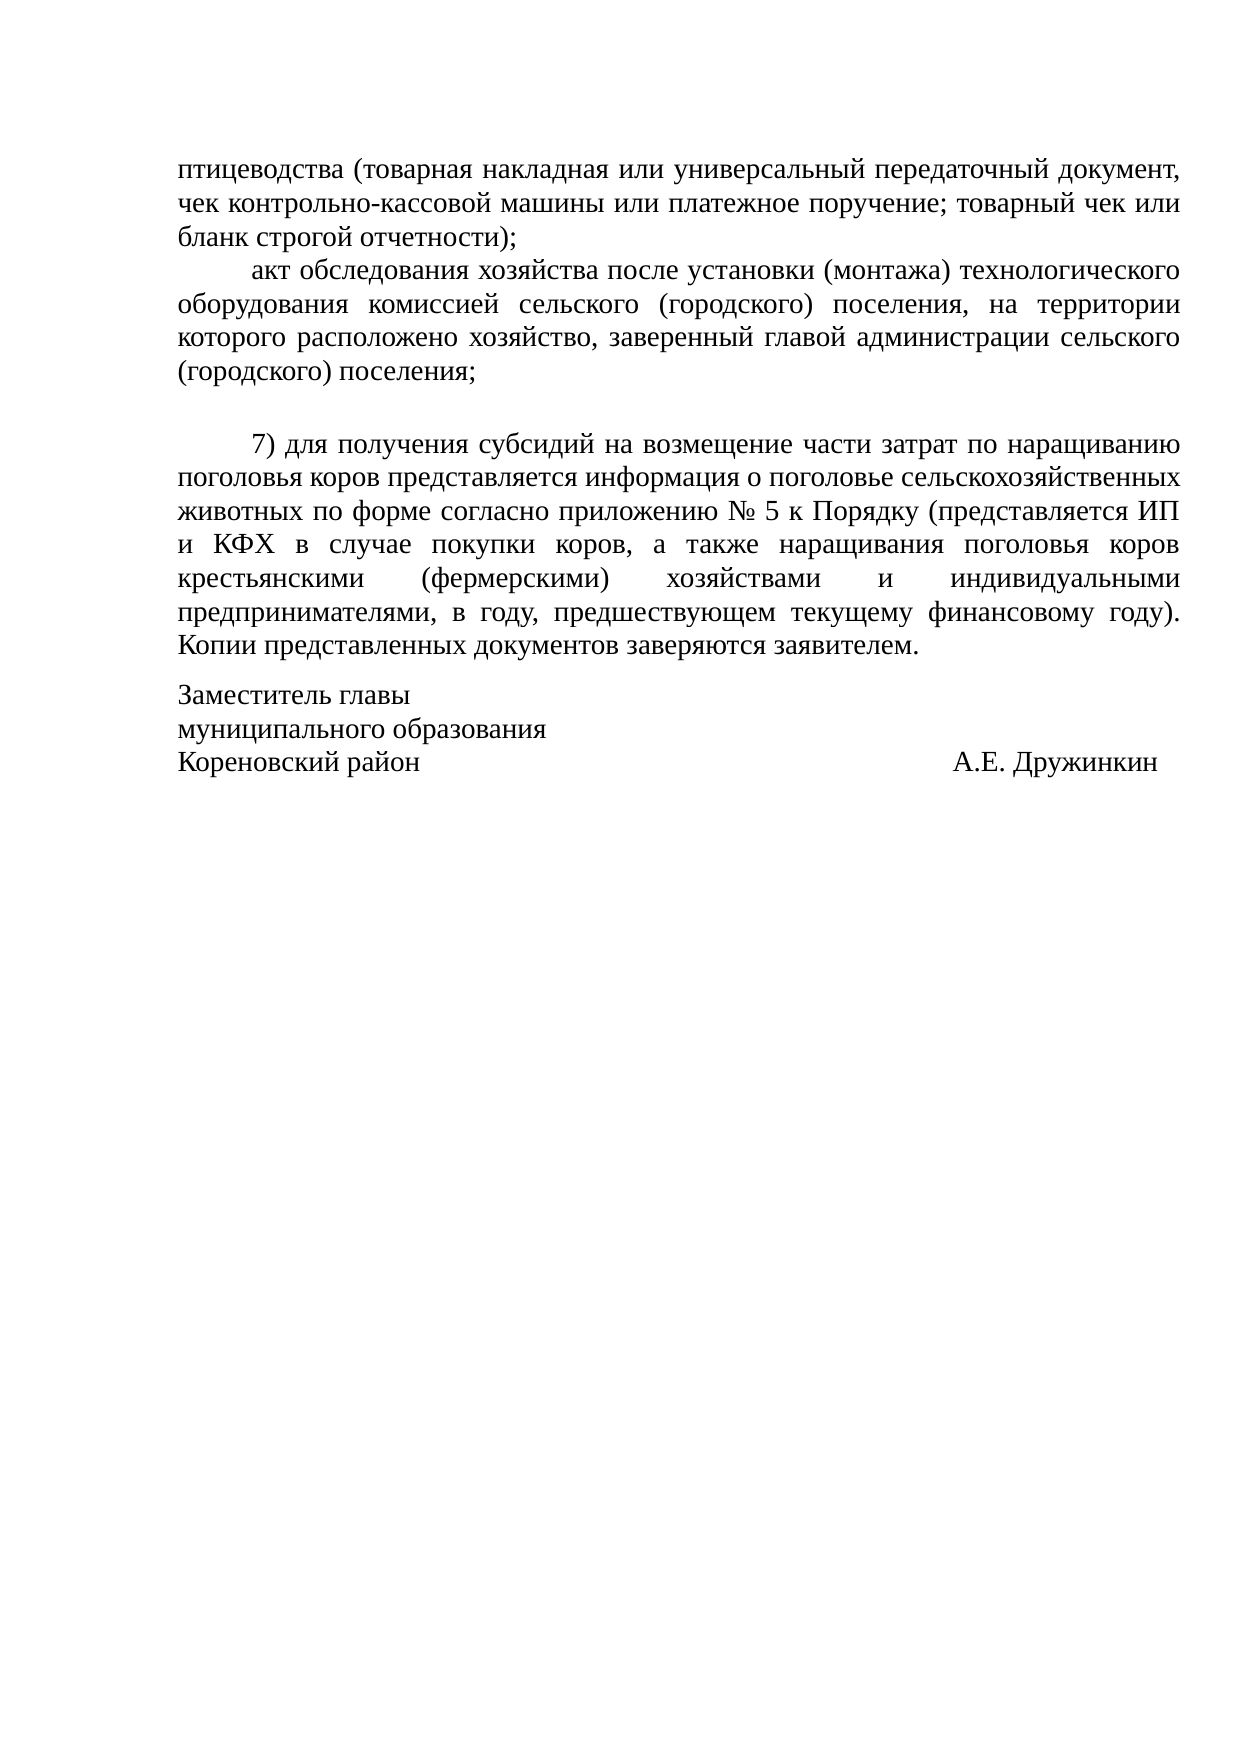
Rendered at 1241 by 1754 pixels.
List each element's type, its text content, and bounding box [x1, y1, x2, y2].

text Кореновский район А.Е. Дружинкин [177, 744, 1181, 778]
text 7) для получения субсидий на возмещение части затрат по наращиванию поголовья коров представляется информация о поголовье сельскохозяйственных животных по форме согласно приложению № 5 к Порядку (представляется ИП и КФХ в случае покупки коров, а также наращивания поголовья коров крестьянскими (фермерскими) хозяйствами и индивидуальными предпринимателями, в году, предшествующем текущему финансовому году). Копии представленных документов заверяются заявителем. [177, 426, 1181, 661]
text Заместитель главы [177, 677, 1181, 711]
text птицеводства (товарная накладная или универсальный передаточный документ, чек контрольно-кассовой машины или платежное поручение; товарный чек или бланк строгой отчетности); акт обследования хозяйства после установки (монтажа) технологического оборудования комиссией сельского (городского) поселения, на территории которого расположено хозяйство, заверенный главой администрации сельского (городского) поселения; [177, 152, 1181, 386]
text муниципального образования [177, 711, 1181, 744]
